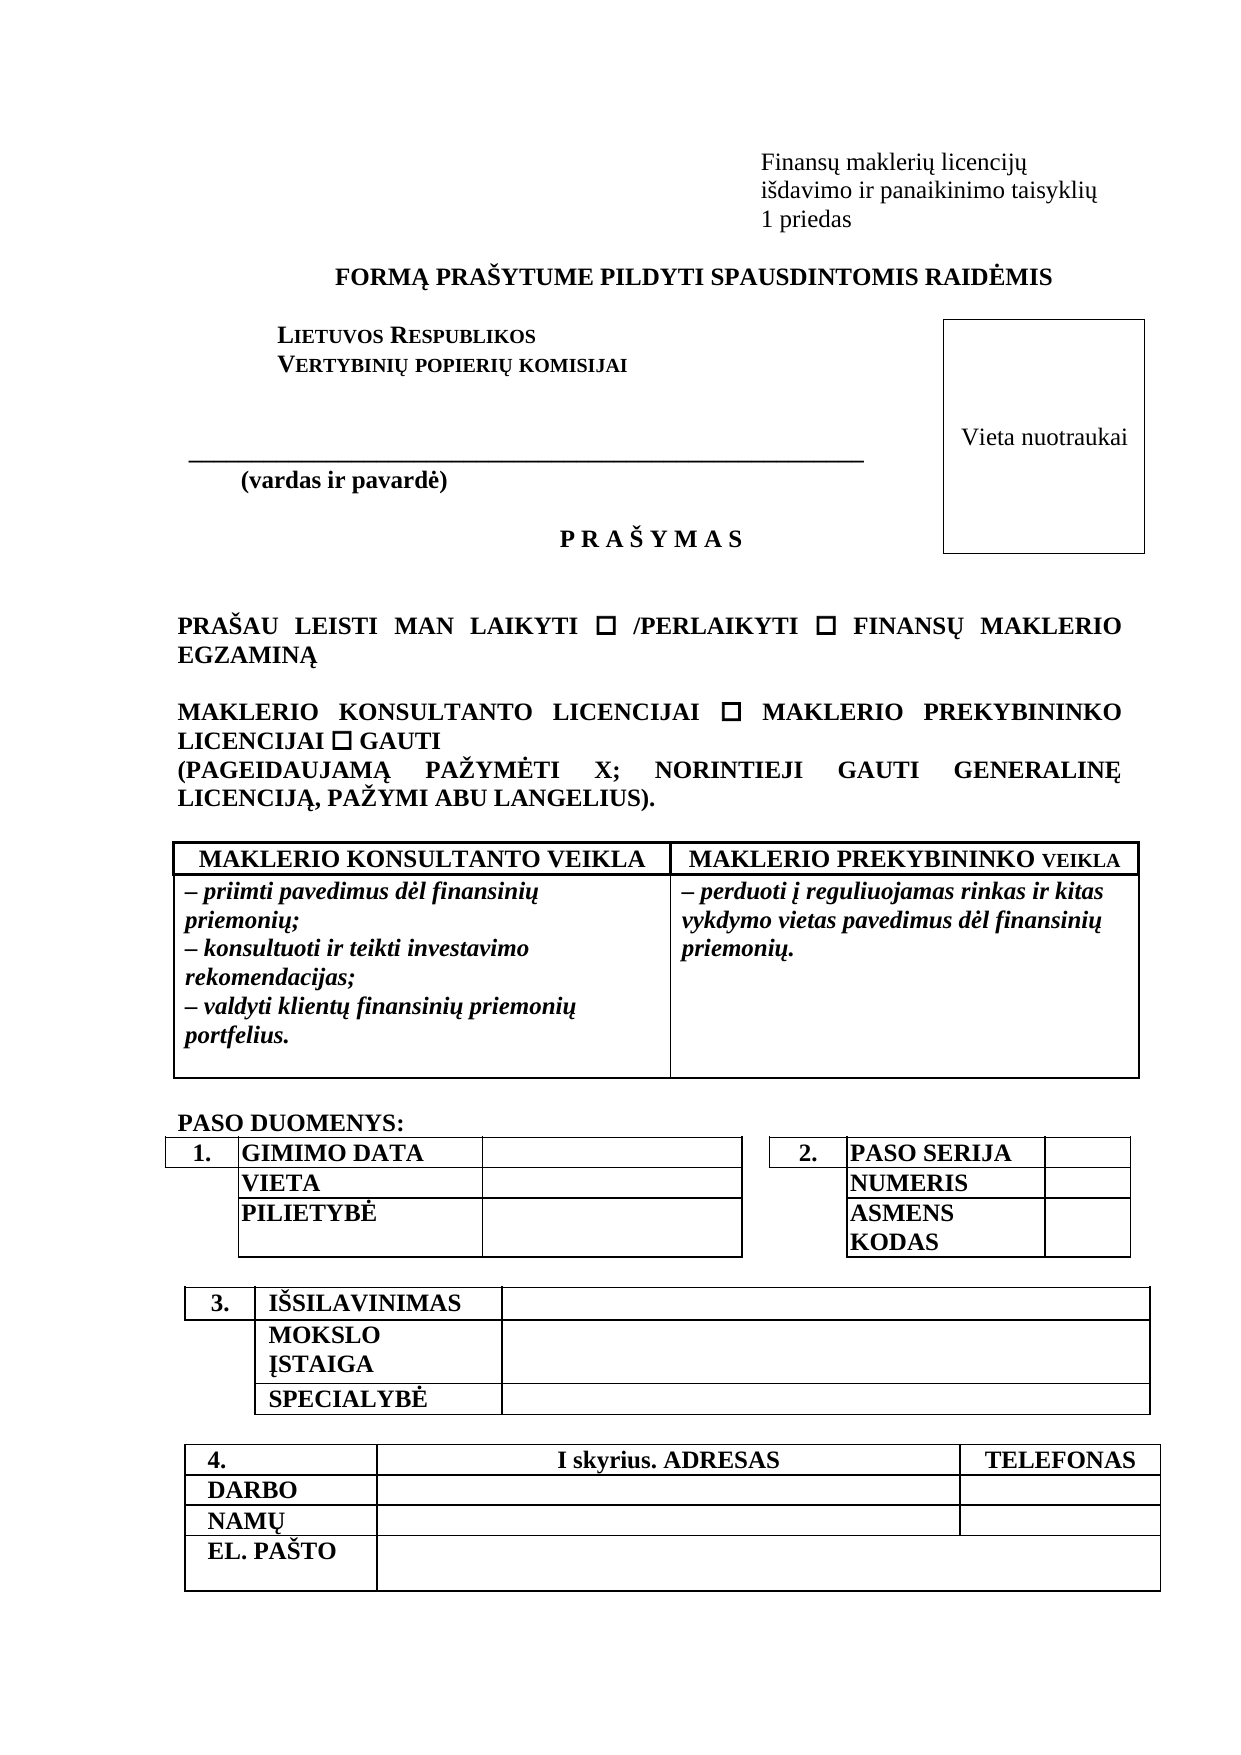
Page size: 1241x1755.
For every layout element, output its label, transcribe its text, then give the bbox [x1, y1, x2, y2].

table_cell [378, 1536, 1160, 1590]
table_cell [185, 1321, 254, 1382]
table_cell EL. PAŠTO [186, 1536, 376, 1590]
table_cell [743, 1197, 769, 1256]
table_header [483, 1138, 741, 1167]
table_header 4. [186, 1445, 376, 1474]
table_header TELEFONAS [961, 1445, 1160, 1474]
table_header Vieta nuotraukai [944, 320, 1144, 552]
table_cell [875, 523, 943, 552]
table_header Lietuvos Respublikos Vertybinių popierių komisijai [177, 319, 875, 435]
table_cell PRAŠYMAS [177, 523, 875, 552]
table_cell [769, 1168, 846, 1197]
text PASO DUOMENYS: [177, 1108, 1122, 1136]
table_header I skyrius. ADRESAS [378, 1445, 959, 1474]
table_cell ______________________________________________________ (vardas ir pavardė) [177, 435, 875, 523]
table_cell ASMENS KODAS [848, 1199, 1044, 1256]
table_cell [378, 1476, 959, 1504]
table_cell [483, 1199, 741, 1256]
table_header GIMIMO DATA [239, 1138, 482, 1167]
table_cell [961, 1506, 1160, 1535]
table_cell [503, 1321, 1149, 1382]
table_cell [1046, 1199, 1130, 1256]
table_cell DARBO [186, 1476, 376, 1504]
table_header MAKLERIO KONSULTANTO VEIKLA [175, 844, 669, 873]
table_cell SPECIALYBĖ [256, 1384, 501, 1413]
text PRAŠAU LEISTI MAN LAIKYTI [] /PERLAIKYTI [] FINANSŲ MAKLERIO EGZAMINĄ [177, 611, 1122, 668]
table_cell [185, 1383, 254, 1413]
table_header IŠSILAVINIMAS [256, 1288, 501, 1319]
table_cell [743, 1167, 769, 1197]
table_header 2. [770, 1138, 846, 1167]
table_cell [875, 435, 943, 523]
table_cell [503, 1384, 1149, 1413]
table_cell [165, 1197, 238, 1256]
table_cell – priimti pavedimus dėl finansinių priemonių; – konsultuoti ir teikti investavimo rekomendacijas; – valdyti klientų finansinių priemonių portfelius. [175, 876, 670, 1077]
table_cell VIETA [239, 1168, 482, 1197]
table_cell [1046, 1168, 1130, 1197]
table_header [503, 1288, 1149, 1319]
table_cell [483, 1168, 741, 1197]
table_cell [961, 1476, 1160, 1504]
table_cell [378, 1506, 959, 1535]
text 1 priedas [761, 204, 1122, 233]
table_cell [165, 1168, 238, 1197]
table_header [743, 1136, 769, 1167]
text (PAGEIDAUJAMĄ PAŽYMĖTI X; NORINTIEJI GAUTI GENERALINĘ LICENCIJĄ, PAŽYMI ABU LANGELIUS). [177, 755, 1122, 812]
table_cell PILIETYBĖ [239, 1199, 482, 1256]
table_cell NAMŲ [186, 1506, 376, 1535]
text Finansų maklerių licencijų išdavimo ir panaikinimo taisyklių [761, 147, 1122, 204]
table_header MAKLERIO PREKYBININKO veikla [672, 844, 1137, 873]
table_cell MOKSLO ĮSTAIGA [256, 1321, 501, 1382]
text MAKLERIO KONSULTANTO LICENCIJAI [] MAKLERIO PREKYBININKO LICENCIJAI [] GAUTI [177, 697, 1122, 755]
table_cell – perduoti į reguliuojamas rinkas ir kitas vykdymo vietas pavedimus dėl finansinių priemonių. [671, 876, 1138, 1077]
table_header 3. [186, 1288, 254, 1319]
table_cell [769, 1197, 846, 1256]
table_header PASO SERIJA [848, 1138, 1044, 1167]
table_cell NUMERIS [848, 1168, 1044, 1197]
table_header 1. [166, 1138, 238, 1167]
table_header [875, 319, 943, 435]
text FORMĄ PRAŠYTUME PILDYTI SPAUSDINTOMIS RAIDĖMIS [177, 262, 1122, 291]
table_header [1046, 1138, 1130, 1167]
